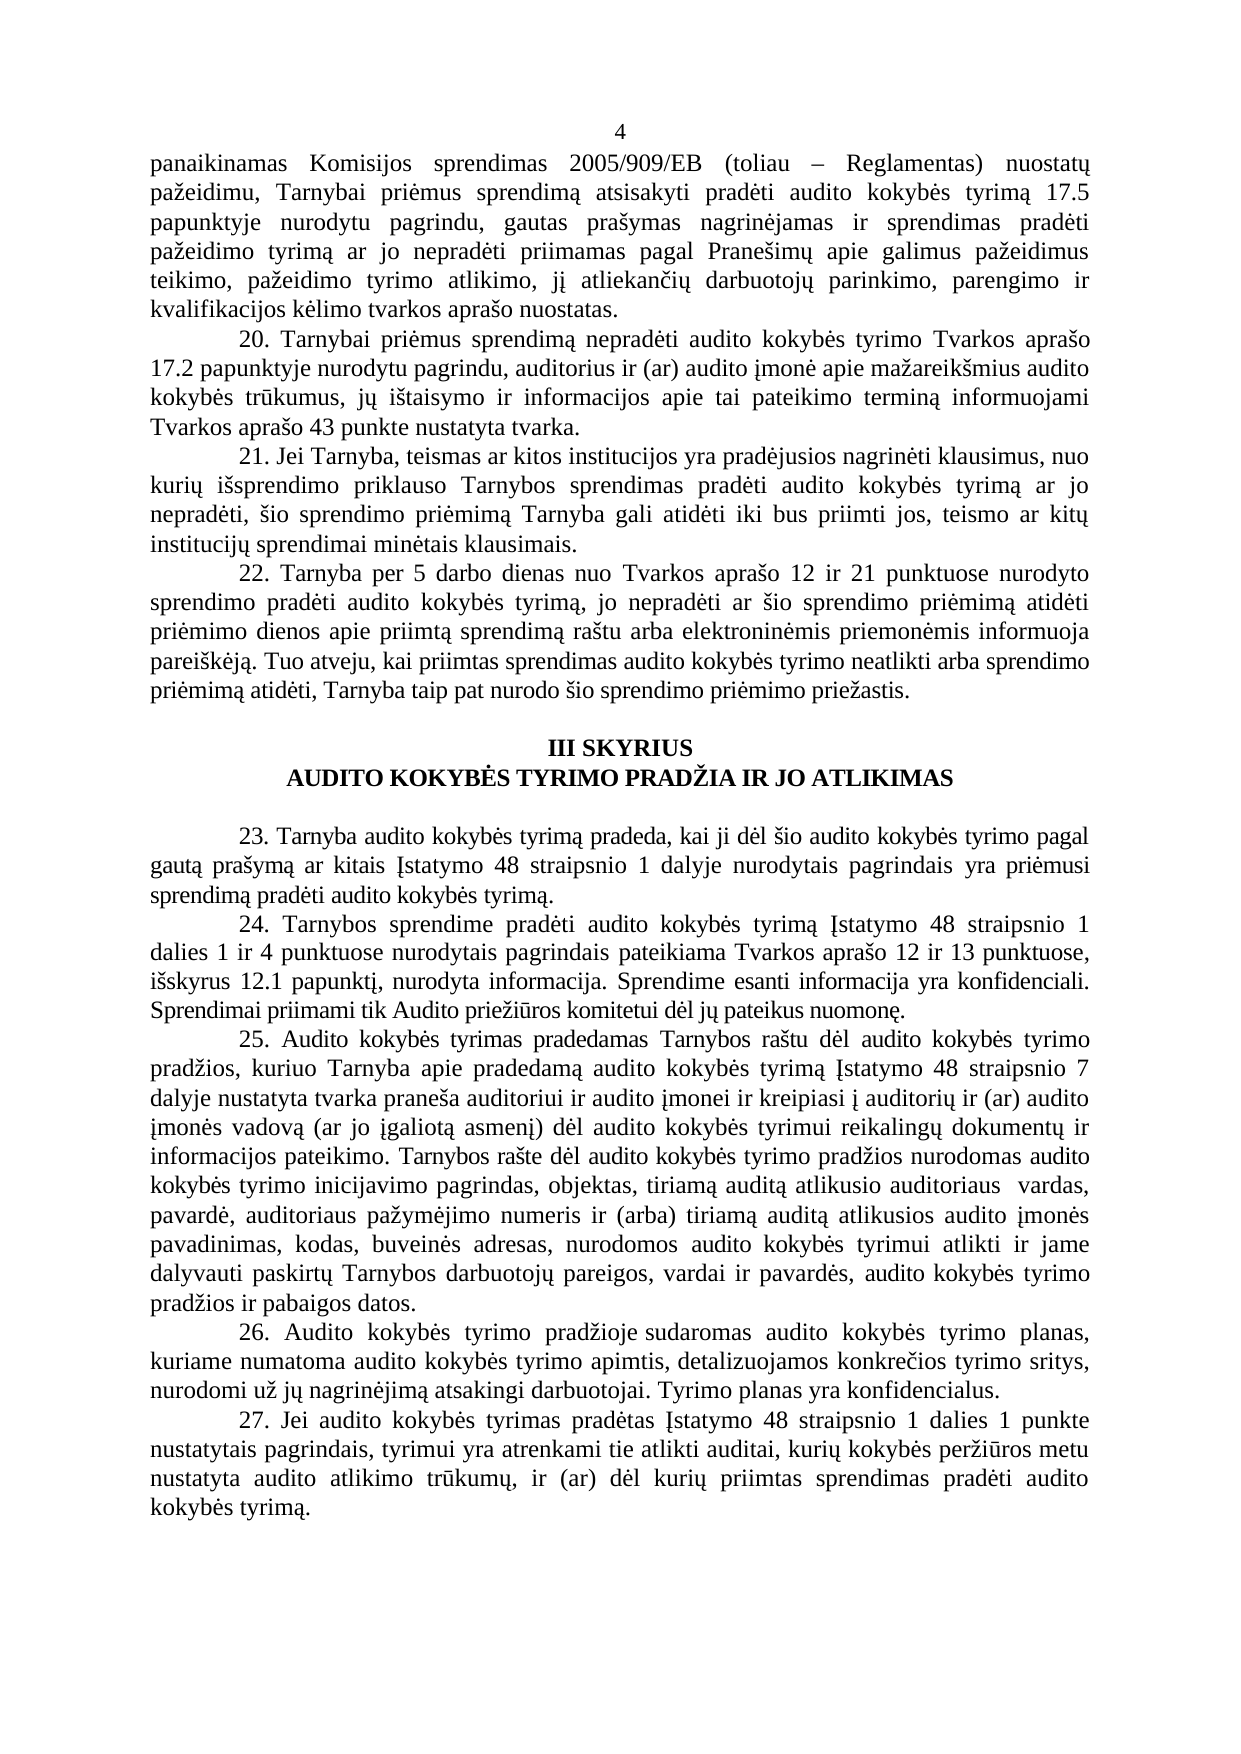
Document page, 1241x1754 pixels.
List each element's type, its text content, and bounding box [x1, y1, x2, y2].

text panaikinamas Komisijos sprendimas 2005/909/EB (toliau – Reglamentas) nuostatų pažeidimu, Tarnybai priėmus sprendimą atsisakyti pradėti audito kokybės tyrimą 17.5 papunktyje nurodytu pagrindu, gautas prašymas nagrinėjamas ir sprendimas pradėti pažeidimo tyrimą ar jo nepradėti priimamas pagal Pranešimų apie galimus pažeidimus teikimo, pažeidimo tyrimo atlikimo, jį atliekančių darbuotojų parinkimo, parengimo ir kvalifikacijos kėlimo tvarkos aprašo nuostatas. [150, 148, 1090, 323]
text 25. Audito kokybės tyrimas pradedamas Tarnybos raštu dėl audito kokybės tyrimo pradžios, kuriuo Tarnyba apie pradedamą audito kokybės tyrimą Įstatymo 48 straipsnio 7 dalyje nustatyta tvarka praneša auditoriui ir audito įmonei ir kreipiasi į auditorių ir (ar) audito įmonės vadovą (ar jo įgaliotą asmenį) dėl audito kokybės tyrimui reikalingų dokumentų ir informacijos pateikimo. Tarnybos rašte dėl audito kokybės tyrimo pradžios nurodomas audito kokybės tyrimo inicijavimo pagrindas, objektas, tiriamą auditą atlikusio auditoriaus vardas, pavardė, auditoriaus pažymėjimo numeris ir (arba) tiriamą auditą atlikusios audito įmonės pavadinimas, kodas, buveinės adresas, nurodomos audito kokybės tyrimui atlikti ir jame dalyvauti paskirtų Tarnybos darbuotojų pareigos, vardai ir pavardės, audito kokybės tyrimo pradžios ir pabaigos datos. [150, 1024, 1090, 1316]
text 23. Tarnyba audito kokybės tyrimą pradeda, kai ji dėl šio audito kokybės tyrimo pagal gautą prašymą ar kitais Įstatymo 48 straipsnio 1 dalyje nurodytais pagrindais yra priėmusi sprendimą pradėti audito kokybės tyrimą. [150, 821, 1090, 909]
text 24. Tarnybos sprendime pradėti audito kokybės tyrimą Įstatymo 48 straipsnio 1 dalies 1 ir 4 punktuose nurodytais pagrindais pateikiama Tvarkos aprašo 12 ir 13 punktuose, išskyrus 12.1 papunktį, nurodyta informacija. Sprendime esanti informacija yra konfidenciali. Sprendimai priimami tik Audito priežiūros komitetui dėl jų pateikus nuomonę. [150, 909, 1090, 1024]
text 26. Audito kokybės tyrimo pradžioje sudaromas audito kokybės tyrimo planas, kuriame numatoma audito kokybės tyrimo apimtis, detalizuojamos konkrečios tyrimo sritys, nurodomi už jų nagrinėjimą atsakingi darbuotojai. Tyrimo planas yra konfidencialus. [150, 1316, 1090, 1404]
text 27. Jei audito kokybės tyrimas pradėtas Įstatymo 48 straipsnio 1 dalies 1 punkte nustatytais pagrindais, tyrimui yra atrenkami tie atlikti auditai, kurių kokybės peržiūros metu nustatyta audito atlikimo trūkumų, ir (ar) dėl kurių priimtas sprendimas pradėti audito kokybės tyrimą. [150, 1404, 1090, 1521]
text 20. Tarnybai priėmus sprendimą nepradėti audito kokybės tyrimo Tvarkos aprašo 17.2 papunktyje nurodytu pagrindu, auditorius ir (ar) audito įmonė apie mažareikšmius audito kokybės trūkumus, jų ištaisymo ir informacijos apie tai pateikimo terminą informuojami Tvarkos aprašo 43 punkte nustatyta tvarka. [150, 323, 1090, 440]
text 21. Jei Tarnyba, teismas ar kitos institucijos yra pradėjusios nagrinėti klausimus, nuo kurių išsprendimo priklauso Tarnybos sprendimas pradėti audito kokybės tyrimą ar jo nepradėti, šio sprendimo priėmimą Tarnyba gali atidėti iki bus priimti jos, teismo ar kitų institucijų sprendimai minėtais klausimais. [150, 440, 1090, 557]
text 22. Tarnyba per 5 darbo dienas nuo Tvarkos aprašo 12 ir 21 punktuose nurodyto sprendimo pradėti audito kokybės tyrimą, jo nepradėti ar šio sprendimo priėmimą atidėti priėmimo dienos apie priimtą sprendimą raštu arba elektroninėmis priemonėmis informuoja pareiškėją. Tuo atveju, kai priimtas sprendimas audito kokybės tyrimo neatlikti arba sprendimo priėmimą atidėti, Tarnyba taip pat nurodo šio sprendimo priėmimo priežastis. [150, 557, 1090, 704]
text AUDITO KOKYBĖS TYRIMO PRADŽIA IR JO ATLIKIMAS [150, 762, 1090, 792]
text III skyrius [150, 733, 1090, 762]
